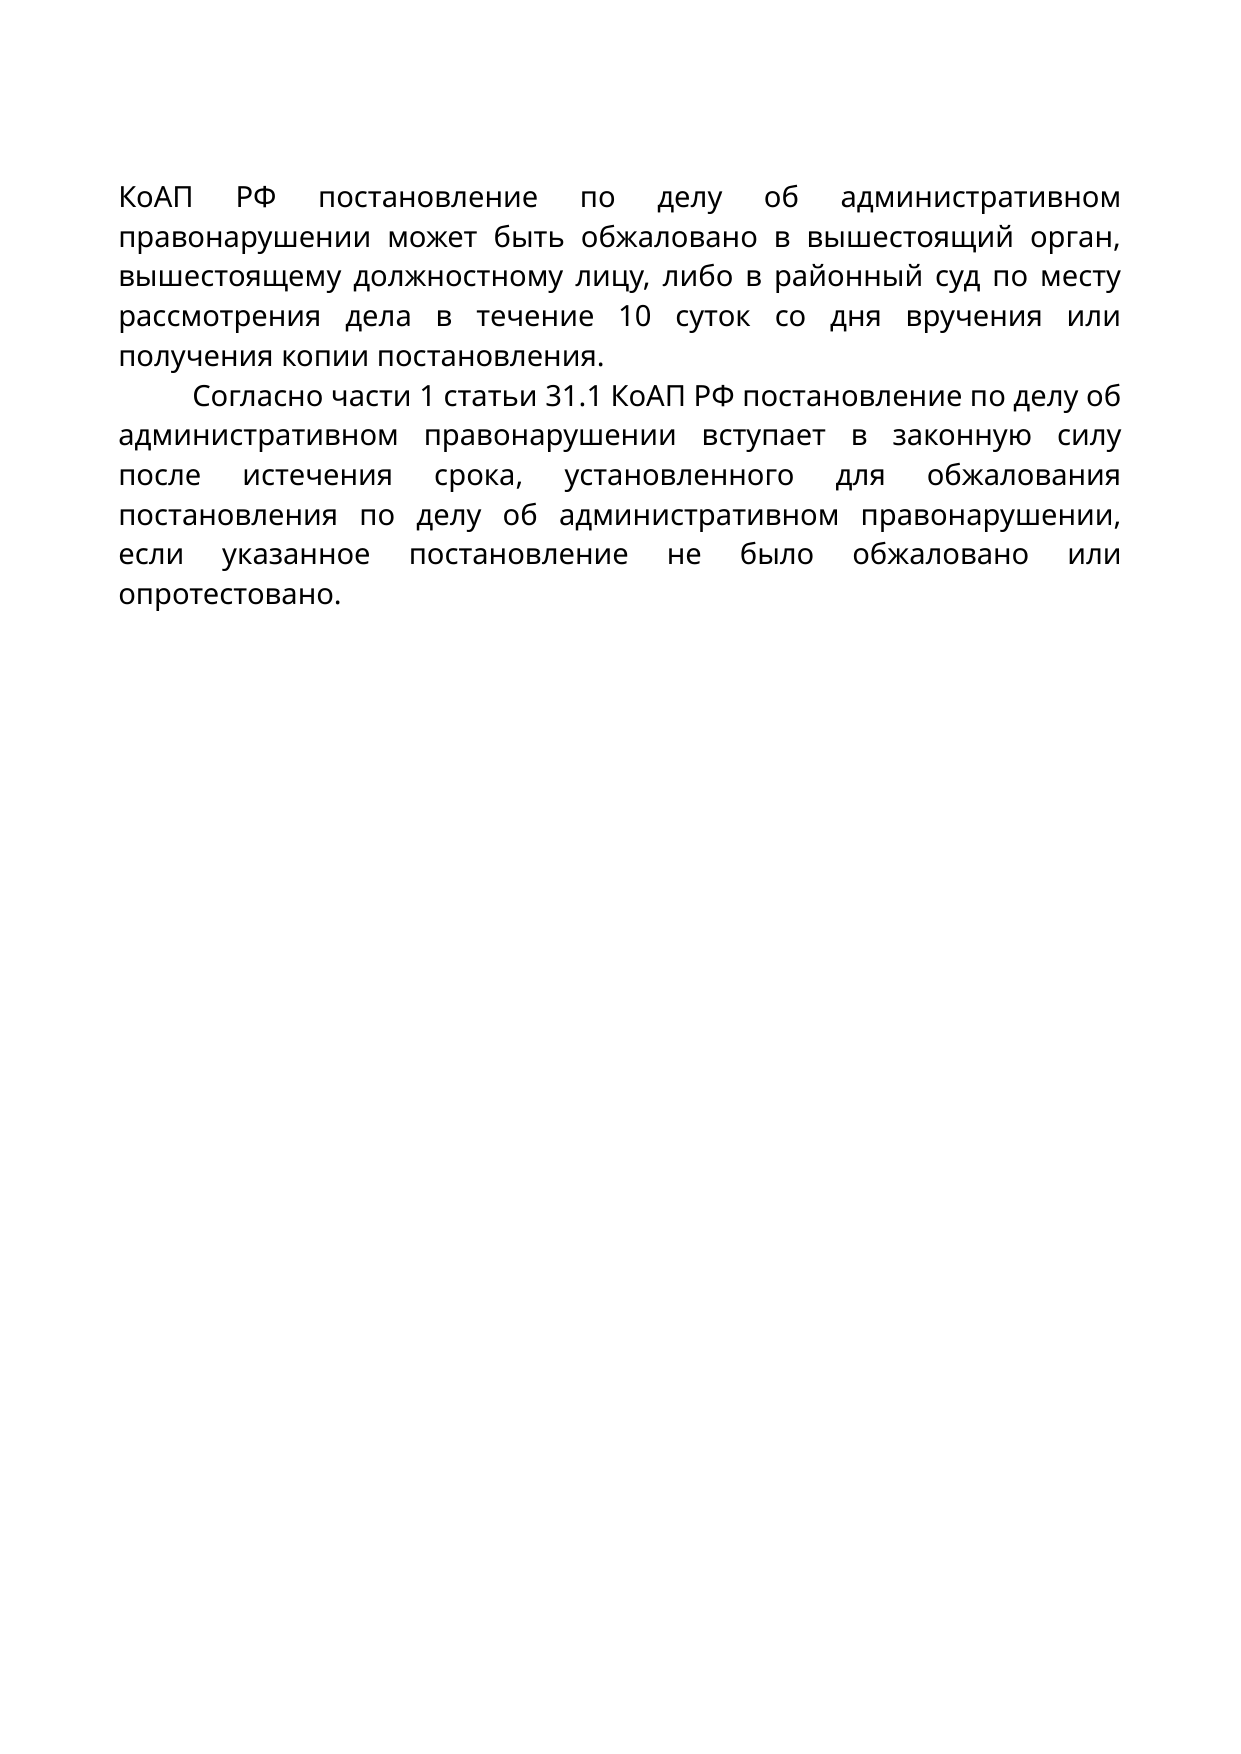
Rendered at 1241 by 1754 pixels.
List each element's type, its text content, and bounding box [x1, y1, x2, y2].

text Согласно части 1 статьи 31.1 КоАП РФ постановление по делу об административном правонарушении вступает в законную силу после истечения срока, установленного для обжалования постановления по делу об административном правонарушении, если указанное постановление не было обжаловано или опротестовано. [118, 375, 1122, 613]
text КоАП РФ постановление по делу об административном правонарушении может быть обжаловано в вышестоящий орган, вышестоящему должностному лицу, либо в районный суд по месту рассмотрения дела в течение 10 суток со дня вручения или получения копии постановления. [118, 176, 1122, 375]
